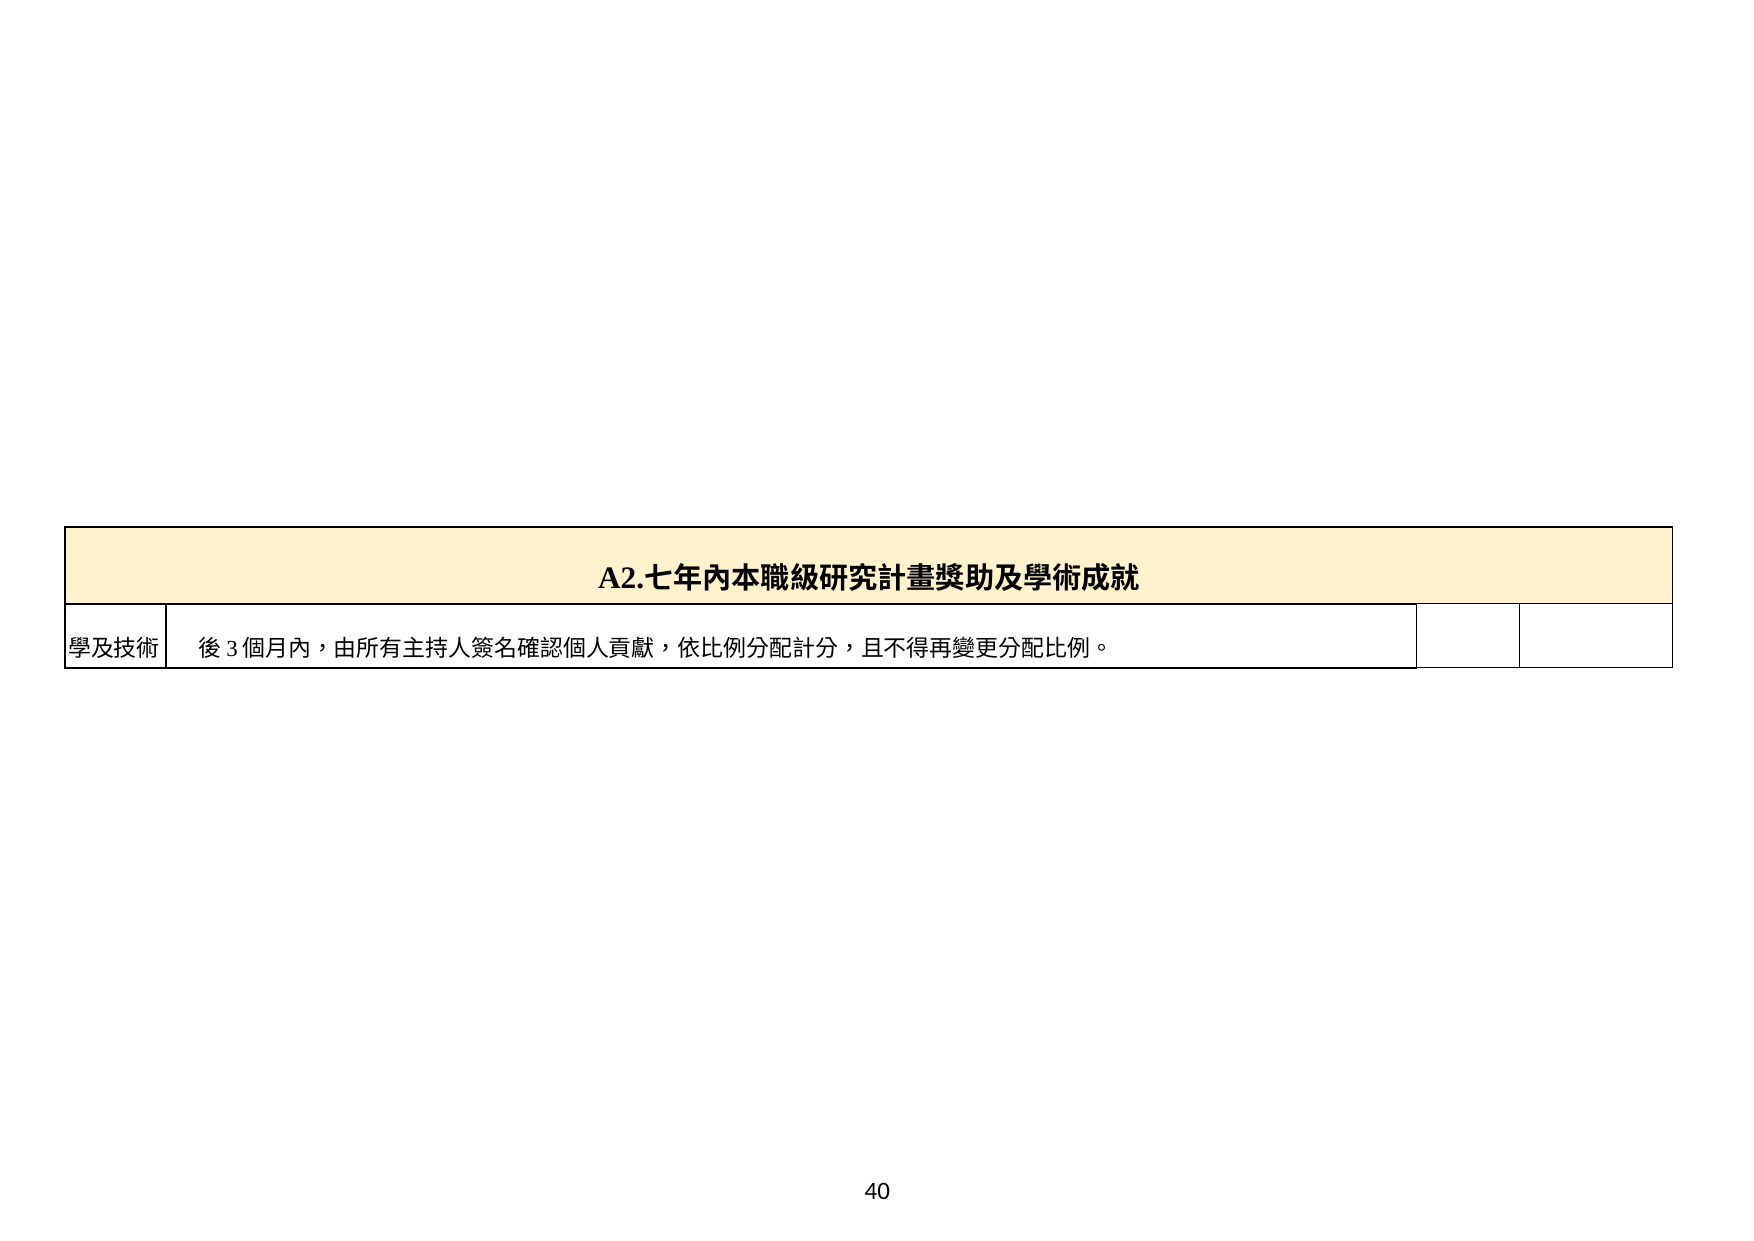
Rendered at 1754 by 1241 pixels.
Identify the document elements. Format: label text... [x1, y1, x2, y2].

table_cell 後3個月內，由所有主持人簽名確認個人貢獻，依比例分配計分，且不得再變更分配比例。 [167, 605, 1416, 667]
table_cell [1417, 604, 1519, 667]
table_cell [1520, 604, 1672, 667]
table_header A2.七年內本職級研究計畫獎助及學術成就 [66, 528, 1672, 603]
table_cell 學及技術 [66, 605, 165, 667]
